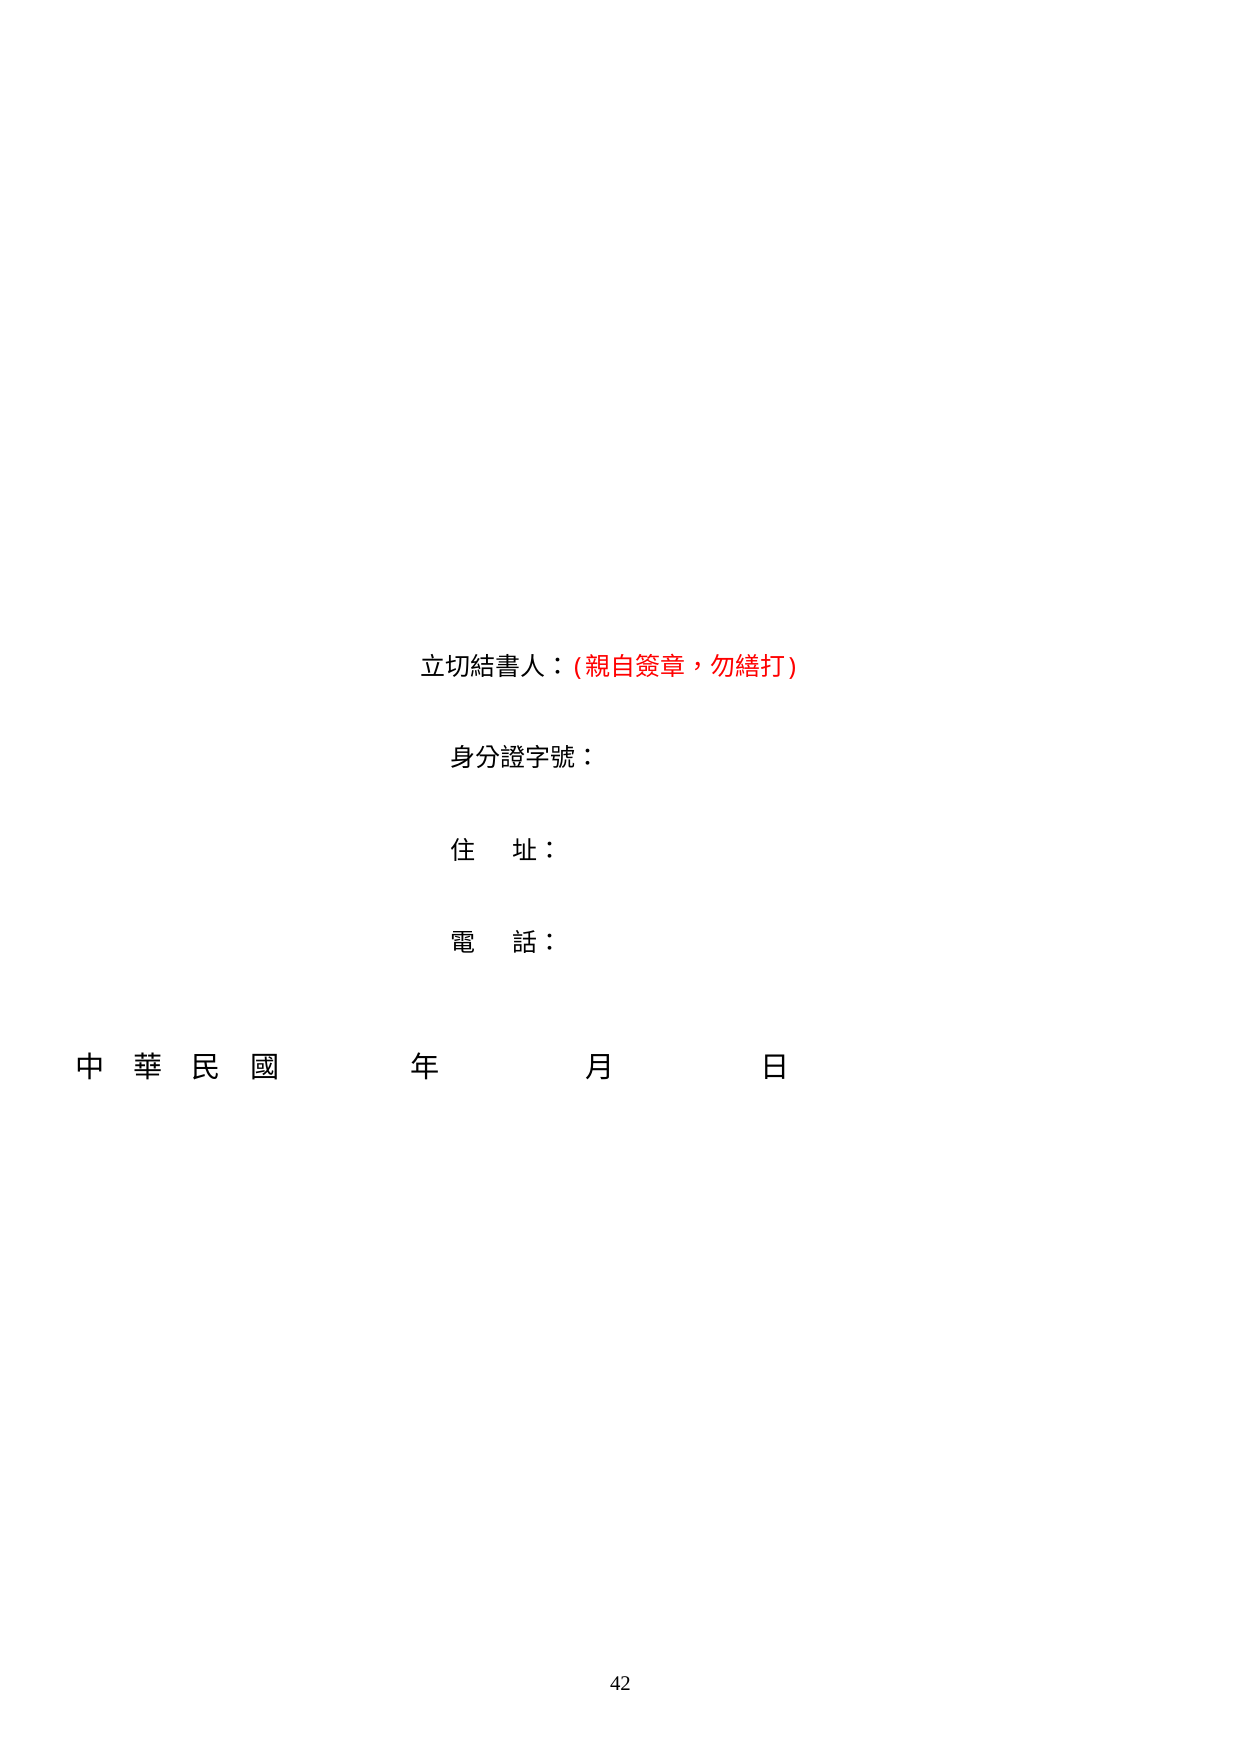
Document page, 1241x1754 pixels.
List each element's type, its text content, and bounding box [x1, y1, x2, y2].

text 電話： [75, 899, 1165, 962]
text 立切結書人：(親自簽章，勿繕打) [75, 623, 1165, 685]
text 中 華 民 國 年 月 日 [75, 1023, 1165, 1086]
text 身分證字號： [75, 714, 1165, 777]
text 住址： [75, 807, 1165, 869]
